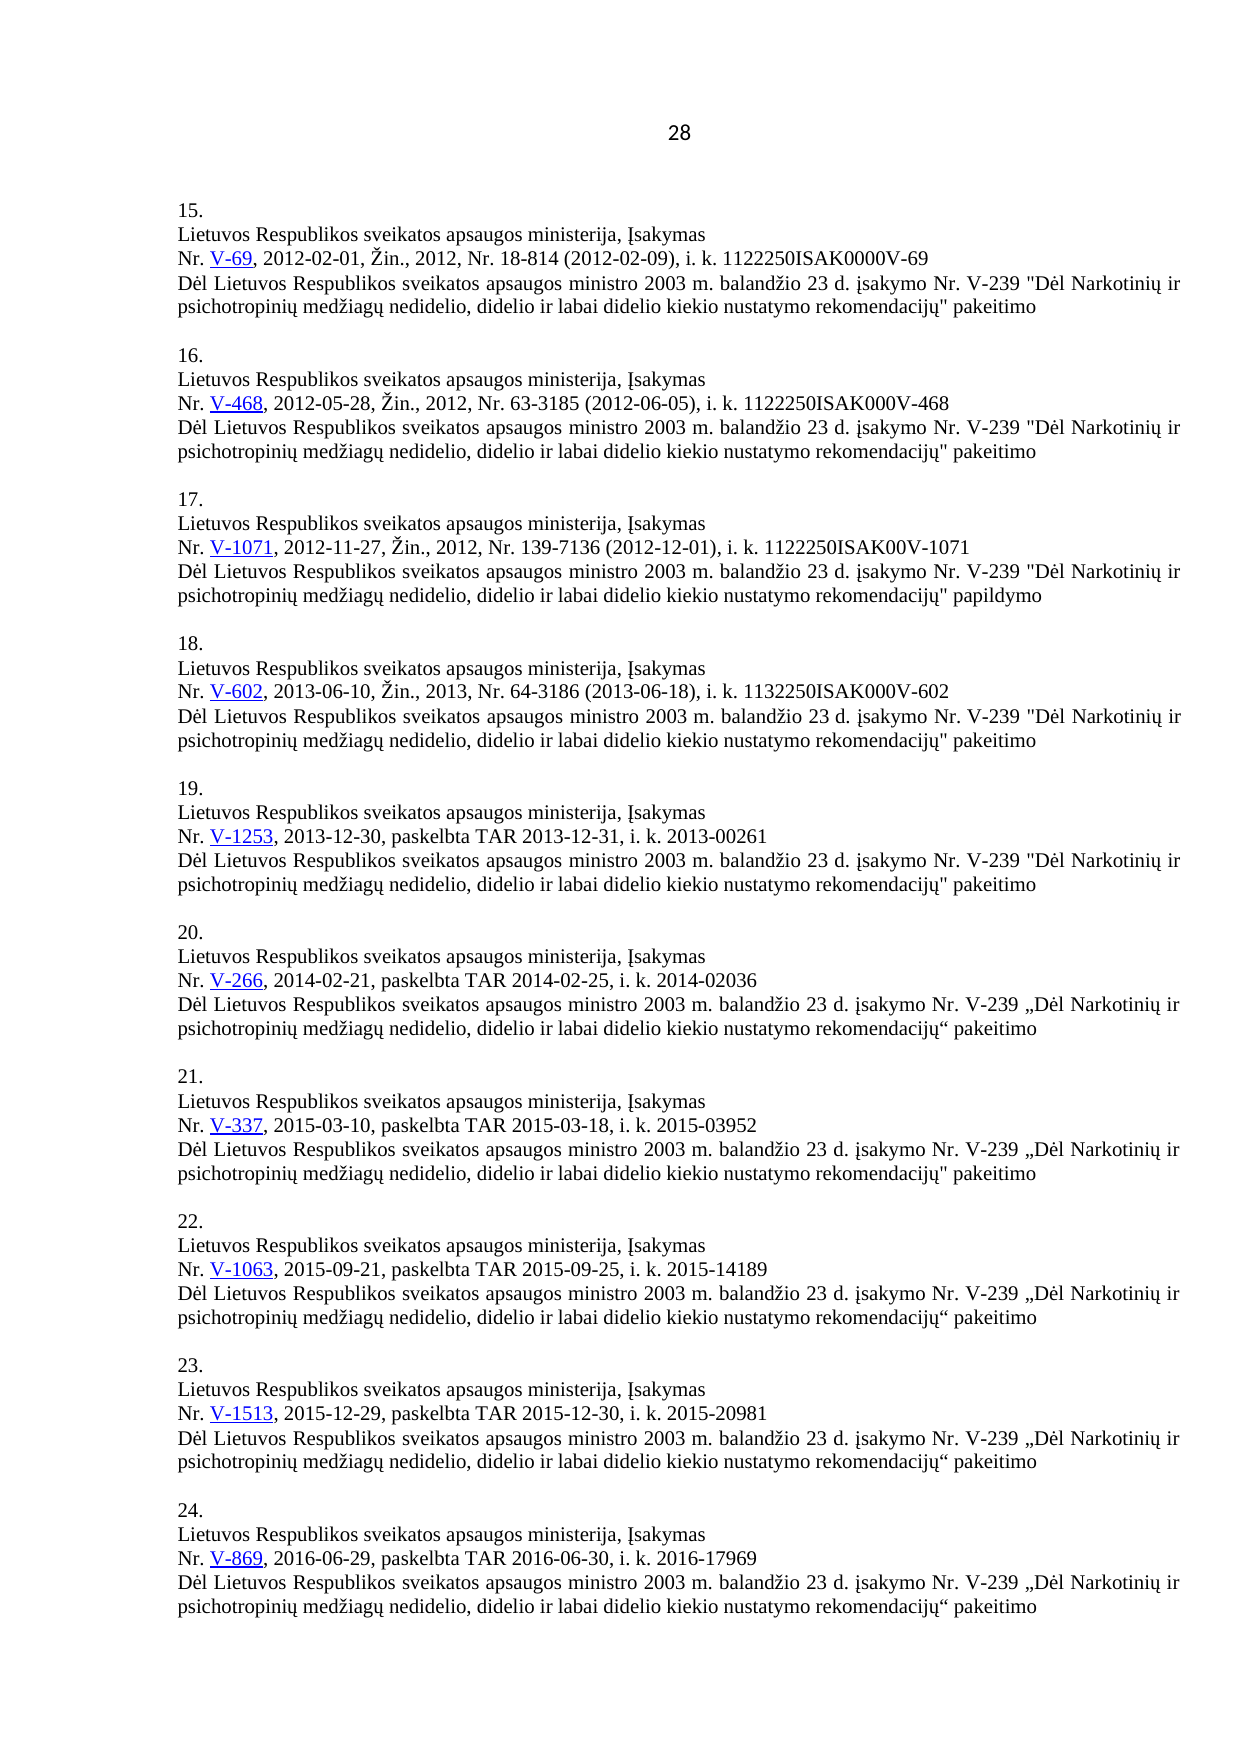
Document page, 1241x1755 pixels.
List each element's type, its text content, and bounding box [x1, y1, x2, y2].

text Nr. V-1513, 2015-12-29, paskelbta TAR 2015-12-30, i. k. 2015-20981 [177, 1401, 1181, 1425]
text 19. [177, 776, 1181, 800]
text Dėl Lietuvos Respublikos sveikatos apsaugos ministro 2003 m. balandžio 23 d. įsakymo Nr. V-239 „Dėl Narkotinių ir psichotropinių medžiagų nedidelio, didelio ir labai didelio kiekio nustatymo rekomendacijų“ pakeitimo [177, 992, 1181, 1040]
text Nr. V-337, 2015-03-10, paskelbta TAR 2015-03-18, i. k. 2015-03952 [177, 1113, 1181, 1137]
text 15. [177, 198, 1181, 222]
text Dėl Lietuvos Respublikos sveikatos apsaugos ministro 2003 m. balandžio 23 d. įsakymo Nr. V-239 „Dėl Narkotinių ir psichotropinių medžiagų nedidelio, didelio ir labai didelio kiekio nustatymo rekomendacijų“ pakeitimo [177, 1570, 1181, 1618]
text Dėl Lietuvos Respublikos sveikatos apsaugos ministro 2003 m. balandžio 23 d. įsakymo Nr. V-239 "Dėl Narkotinių ir psichotropinių medžiagų nedidelio, didelio ir labai didelio kiekio nustatymo rekomendacijų" pakeitimo [177, 703, 1181, 752]
text Dėl Lietuvos Respublikos sveikatos apsaugos ministro 2003 m. balandžio 23 d. įsakymo Nr. V-239 „Dėl Narkotinių ir psichotropinių medžiagų nedidelio, didelio ir labai didelio kiekio nustatymo rekomendacijų“ pakeitimo [177, 1425, 1181, 1473]
text 17. [177, 487, 1181, 511]
text Lietuvos Respublikos sveikatos apsaugos ministerija, Įsakymas [177, 1377, 1181, 1401]
text Lietuvos Respublikos sveikatos apsaugos ministerija, Įsakymas [177, 800, 1181, 824]
text Nr. V-468, 2012-05-28, Žin., 2012, Nr. 63-3185 (2012-06-05), i. k. 1122250ISAK000V-468 [177, 391, 1181, 415]
text Lietuvos Respublikos sveikatos apsaugos ministerija, Įsakymas [177, 1088, 1181, 1113]
text 21. [177, 1064, 1181, 1088]
text 23. [177, 1353, 1181, 1377]
text Lietuvos Respublikos sveikatos apsaugos ministerija, Įsakymas [177, 511, 1181, 535]
text Nr. V-1063, 2015-09-21, paskelbta TAR 2015-09-25, i. k. 2015-14189 [177, 1257, 1181, 1281]
text Dėl Lietuvos Respublikos sveikatos apsaugos ministro 2003 m. balandžio 23 d. įsakymo Nr. V-239 „Dėl Narkotinių ir psichotropinių medžiagų nedidelio, didelio ir labai didelio kiekio nustatymo rekomendacijų" pakeitimo [177, 1137, 1181, 1185]
text Lietuvos Respublikos sveikatos apsaugos ministerija, Įsakymas [177, 222, 1181, 246]
text Nr. V-869, 2016-06-29, paskelbta TAR 2016-06-30, i. k. 2016-17969 [177, 1546, 1181, 1570]
text 16. [177, 343, 1181, 367]
text Nr. V-69, 2012-02-01, Žin., 2012, Nr. 18-814 (2012-02-09), i. k. 1122250ISAK0000V-69 [177, 246, 1181, 270]
text Dėl Lietuvos Respublikos sveikatos apsaugos ministro 2003 m. balandžio 23 d. įsakymo Nr. V-239 "Dėl Narkotinių ir psichotropinių medžiagų nedidelio, didelio ir labai didelio kiekio nustatymo rekomendacijų" pakeitimo [177, 415, 1181, 463]
text 22. [177, 1209, 1181, 1233]
text 20. [177, 920, 1181, 944]
text 24. [177, 1498, 1181, 1522]
text Dėl Lietuvos Respublikos sveikatos apsaugos ministro 2003 m. balandžio 23 d. įsakymo Nr. V-239 "Dėl Narkotinių ir psichotropinių medžiagų nedidelio, didelio ir labai didelio kiekio nustatymo rekomendacijų" pakeitimo [177, 848, 1181, 896]
text Dėl Lietuvos Respublikos sveikatos apsaugos ministro 2003 m. balandžio 23 d. įsakymo Nr. V-239 "Dėl Narkotinių ir psichotropinių medžiagų nedidelio, didelio ir labai didelio kiekio nustatymo rekomendacijų" pakeitimo [177, 270, 1181, 318]
text Nr. V-1253, 2013-12-30, paskelbta TAR 2013-12-31, i. k. 2013-00261 [177, 824, 1181, 848]
text Dėl Lietuvos Respublikos sveikatos apsaugos ministro 2003 m. balandžio 23 d. įsakymo Nr. V-239 „Dėl Narkotinių ir psichotropinių medžiagų nedidelio, didelio ir labai didelio kiekio nustatymo rekomendacijų“ pakeitimo [177, 1281, 1181, 1329]
text Nr. V-602, 2013-06-10, Žin., 2013, Nr. 64-3186 (2013-06-18), i. k. 1132250ISAK000V-602 [177, 679, 1181, 703]
text Nr. V-266, 2014-02-21, paskelbta TAR 2014-02-25, i. k. 2014-02036 [177, 968, 1181, 992]
text Lietuvos Respublikos sveikatos apsaugos ministerija, Įsakymas [177, 655, 1181, 679]
text Dėl Lietuvos Respublikos sveikatos apsaugos ministro 2003 m. balandžio 23 d. įsakymo Nr. V-239 "Dėl Narkotinių ir psichotropinių medžiagų nedidelio, didelio ir labai didelio kiekio nustatymo rekomendacijų" papildymo [177, 559, 1181, 607]
text 18. [177, 631, 1181, 655]
text Lietuvos Respublikos sveikatos apsaugos ministerija, Įsakymas [177, 367, 1181, 391]
text Lietuvos Respublikos sveikatos apsaugos ministerija, Įsakymas [177, 944, 1181, 968]
text Nr. V-1071, 2012-11-27, Žin., 2012, Nr. 139-7136 (2012-12-01), i. k. 1122250ISAK00V-1071 [177, 535, 1181, 559]
text Lietuvos Respublikos sveikatos apsaugos ministerija, Įsakymas [177, 1233, 1181, 1257]
text Lietuvos Respublikos sveikatos apsaugos ministerija, Įsakymas [177, 1522, 1181, 1546]
